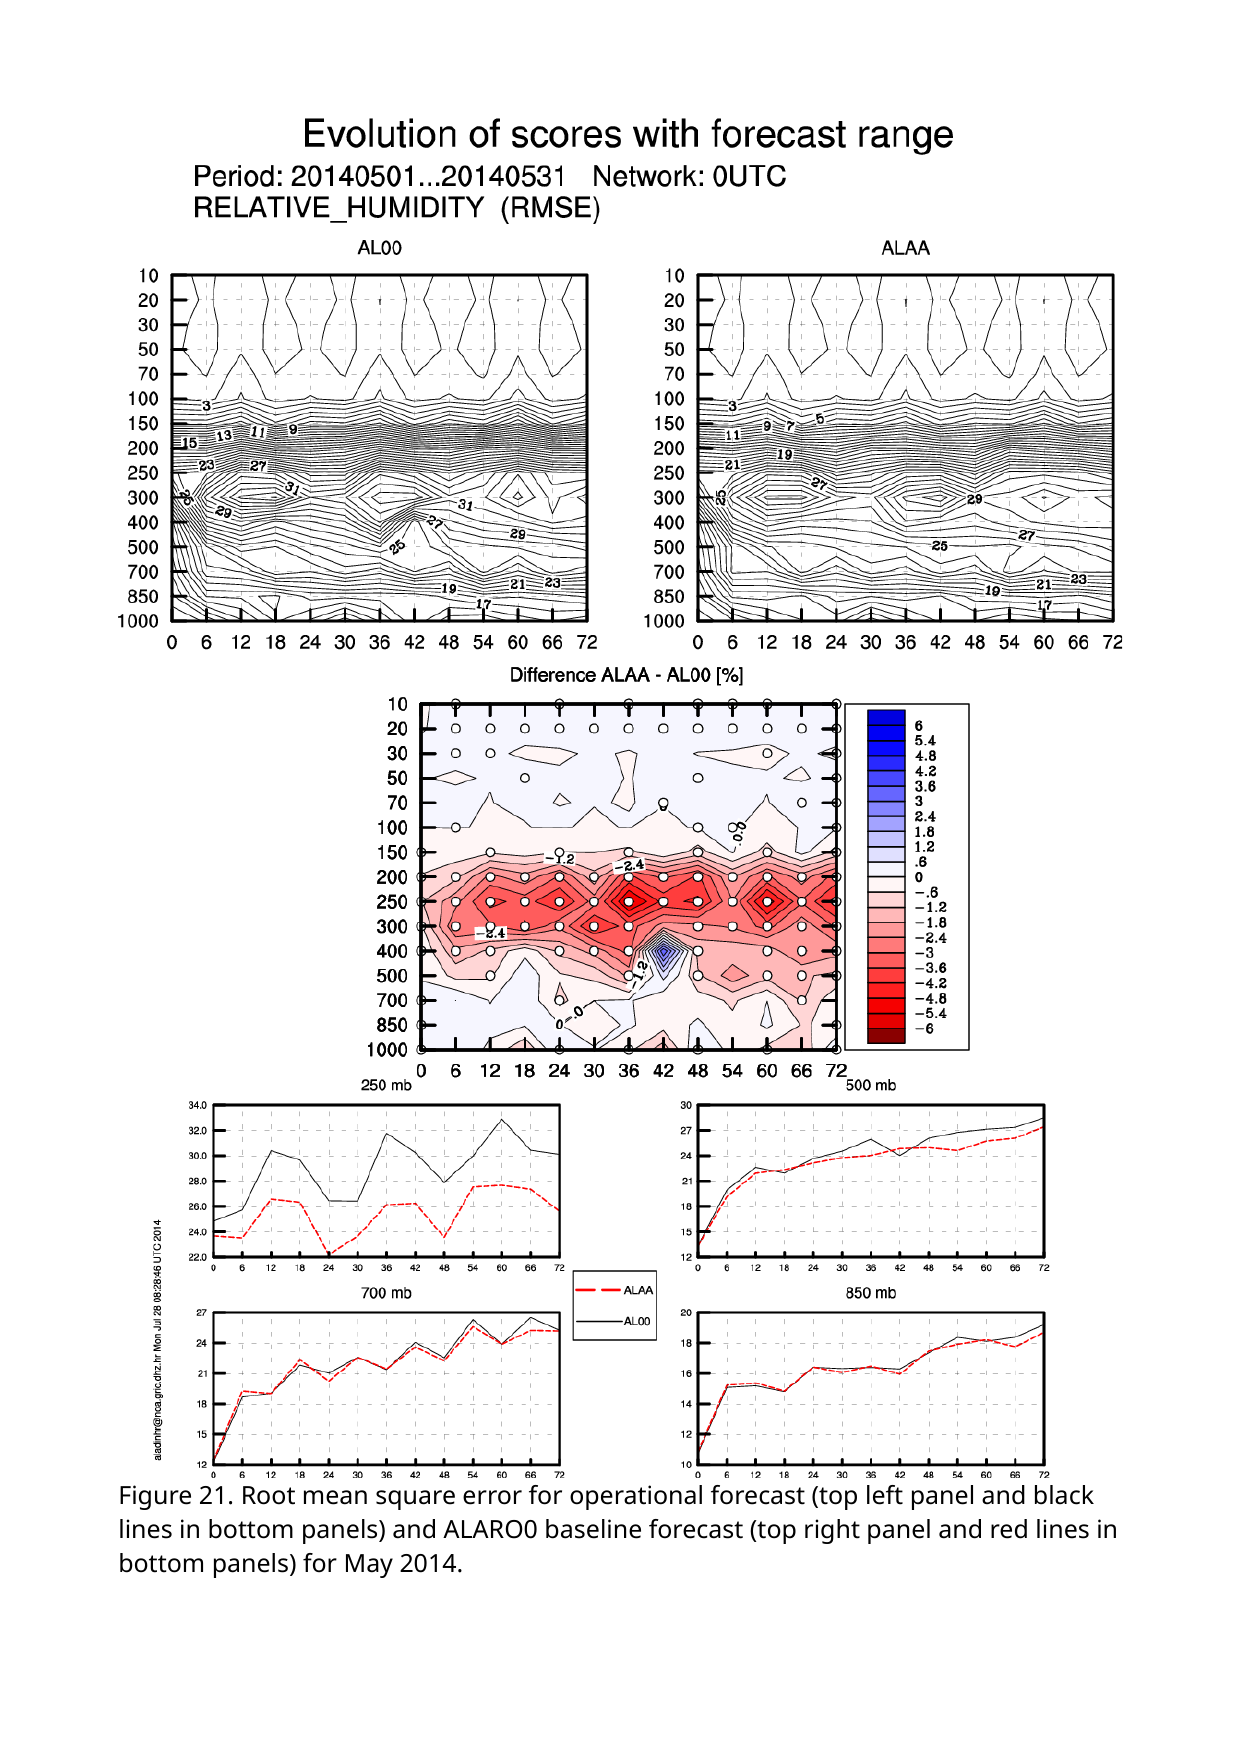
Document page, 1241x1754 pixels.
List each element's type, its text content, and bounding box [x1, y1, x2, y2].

picture [118, 118, 1123, 1478]
text Figure 21. Root mean square error for operational forecast (top left panel and black lines in bottom panels) and ALARO0 baseline forecast (top right panel and red lines in bottom panels) for May 2014. [118, 1478, 1122, 1580]
